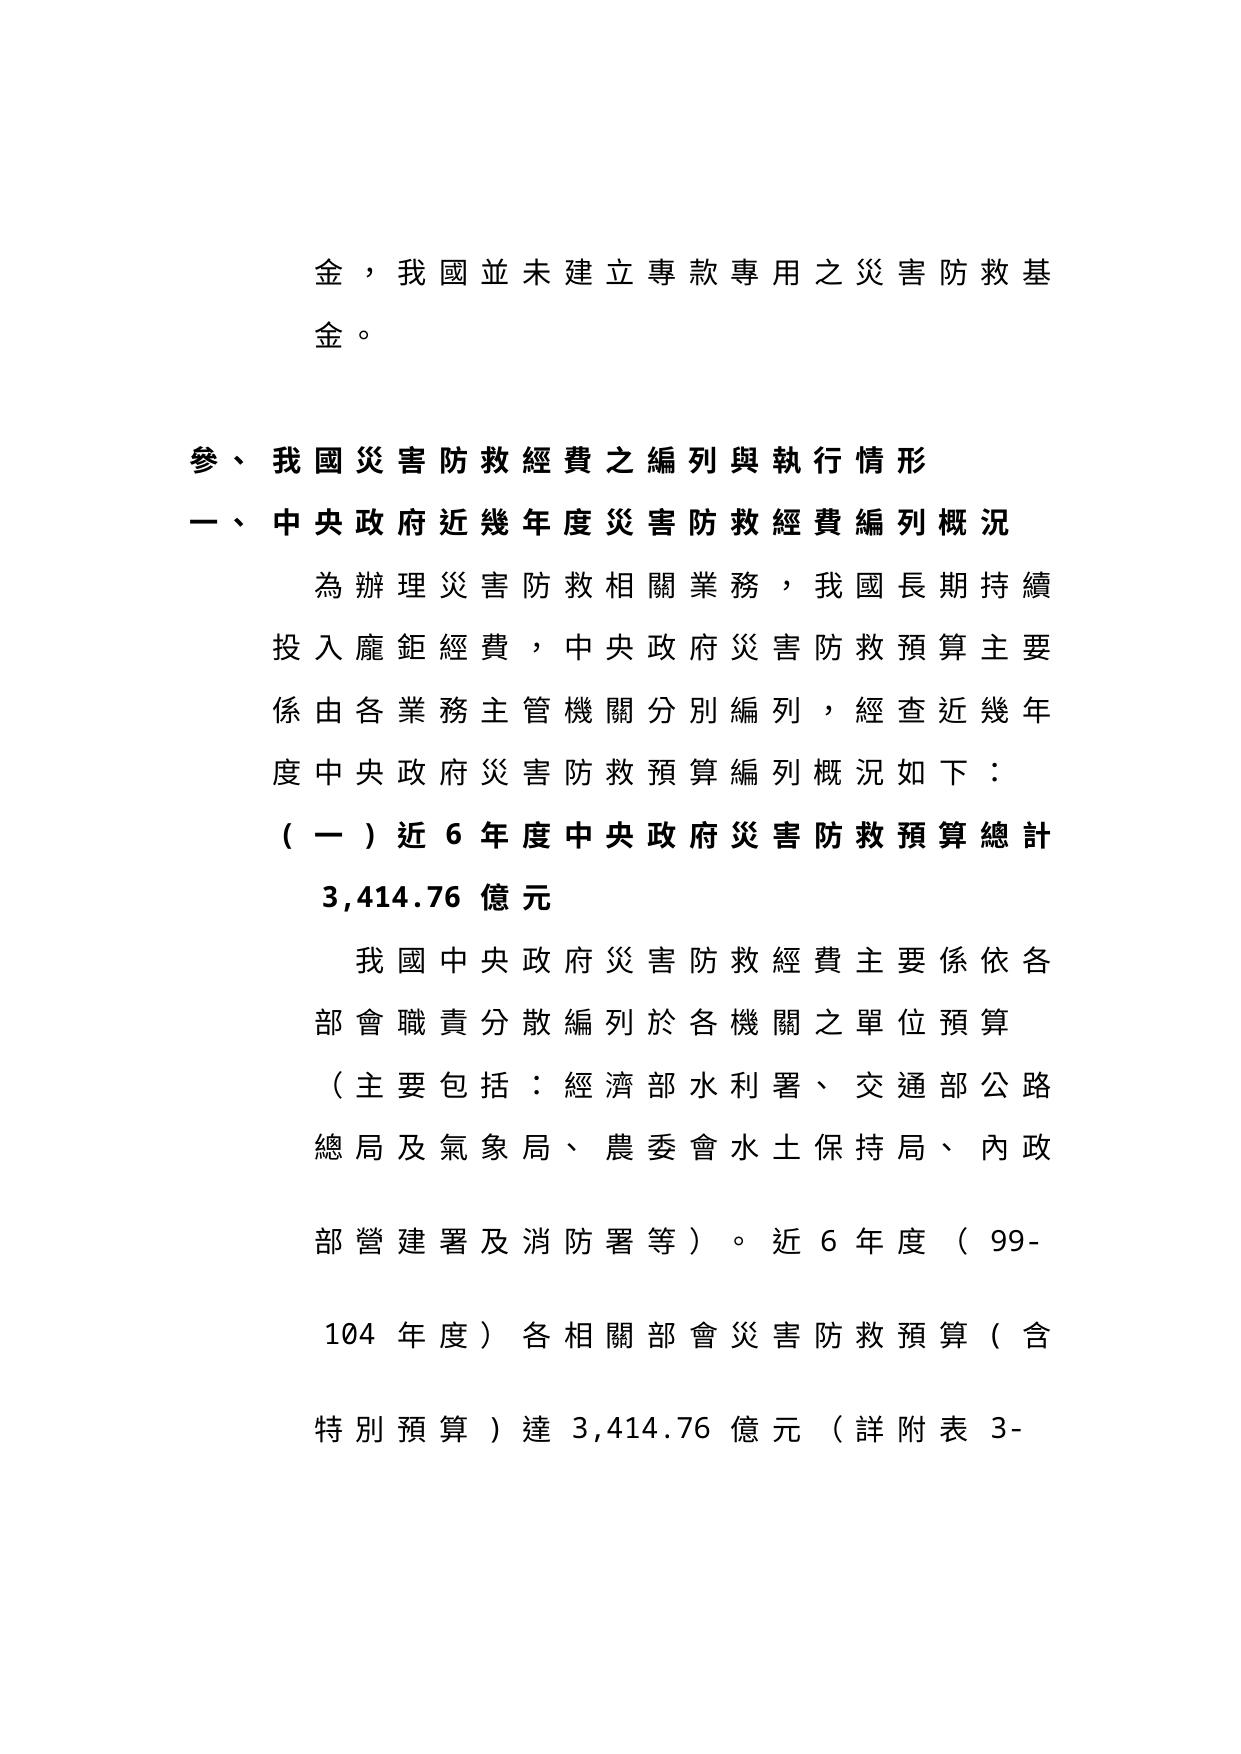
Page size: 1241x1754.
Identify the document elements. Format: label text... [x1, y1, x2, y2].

text 金，我國並未建立專款專用之災害防救基金。 [242, 229, 1058, 354]
text 為辦理災害防救相關業務，我國長期持續投入龐鉅經費，中央政府災害防救預算主要係由各業務主管機關分別編列，經查近幾年度中央政府災害防救預算編列概況如下： [242, 542, 1058, 792]
text 我國中央政府災害防救經費主要係依各部會職責分散編列於各機關之單位預算（主要包括：經濟部水利署、交通部公路總局及氣象局、農委會水土保持局、內政部營建署及消防署等）。近6年度（99-104年度）各相關部會災害防救預算(含特別預算)達3,414.76億元（詳附表3- [271, 917, 1058, 1479]
text 一、中央政府近幾年度災害防救經費編列概況 [183, 479, 1058, 542]
text (一)近6年度中央政府災害防救預算總計3,414.76億元 [242, 792, 1058, 917]
text 參、我國災害防救經費之編列與執行情形 [183, 417, 1058, 479]
